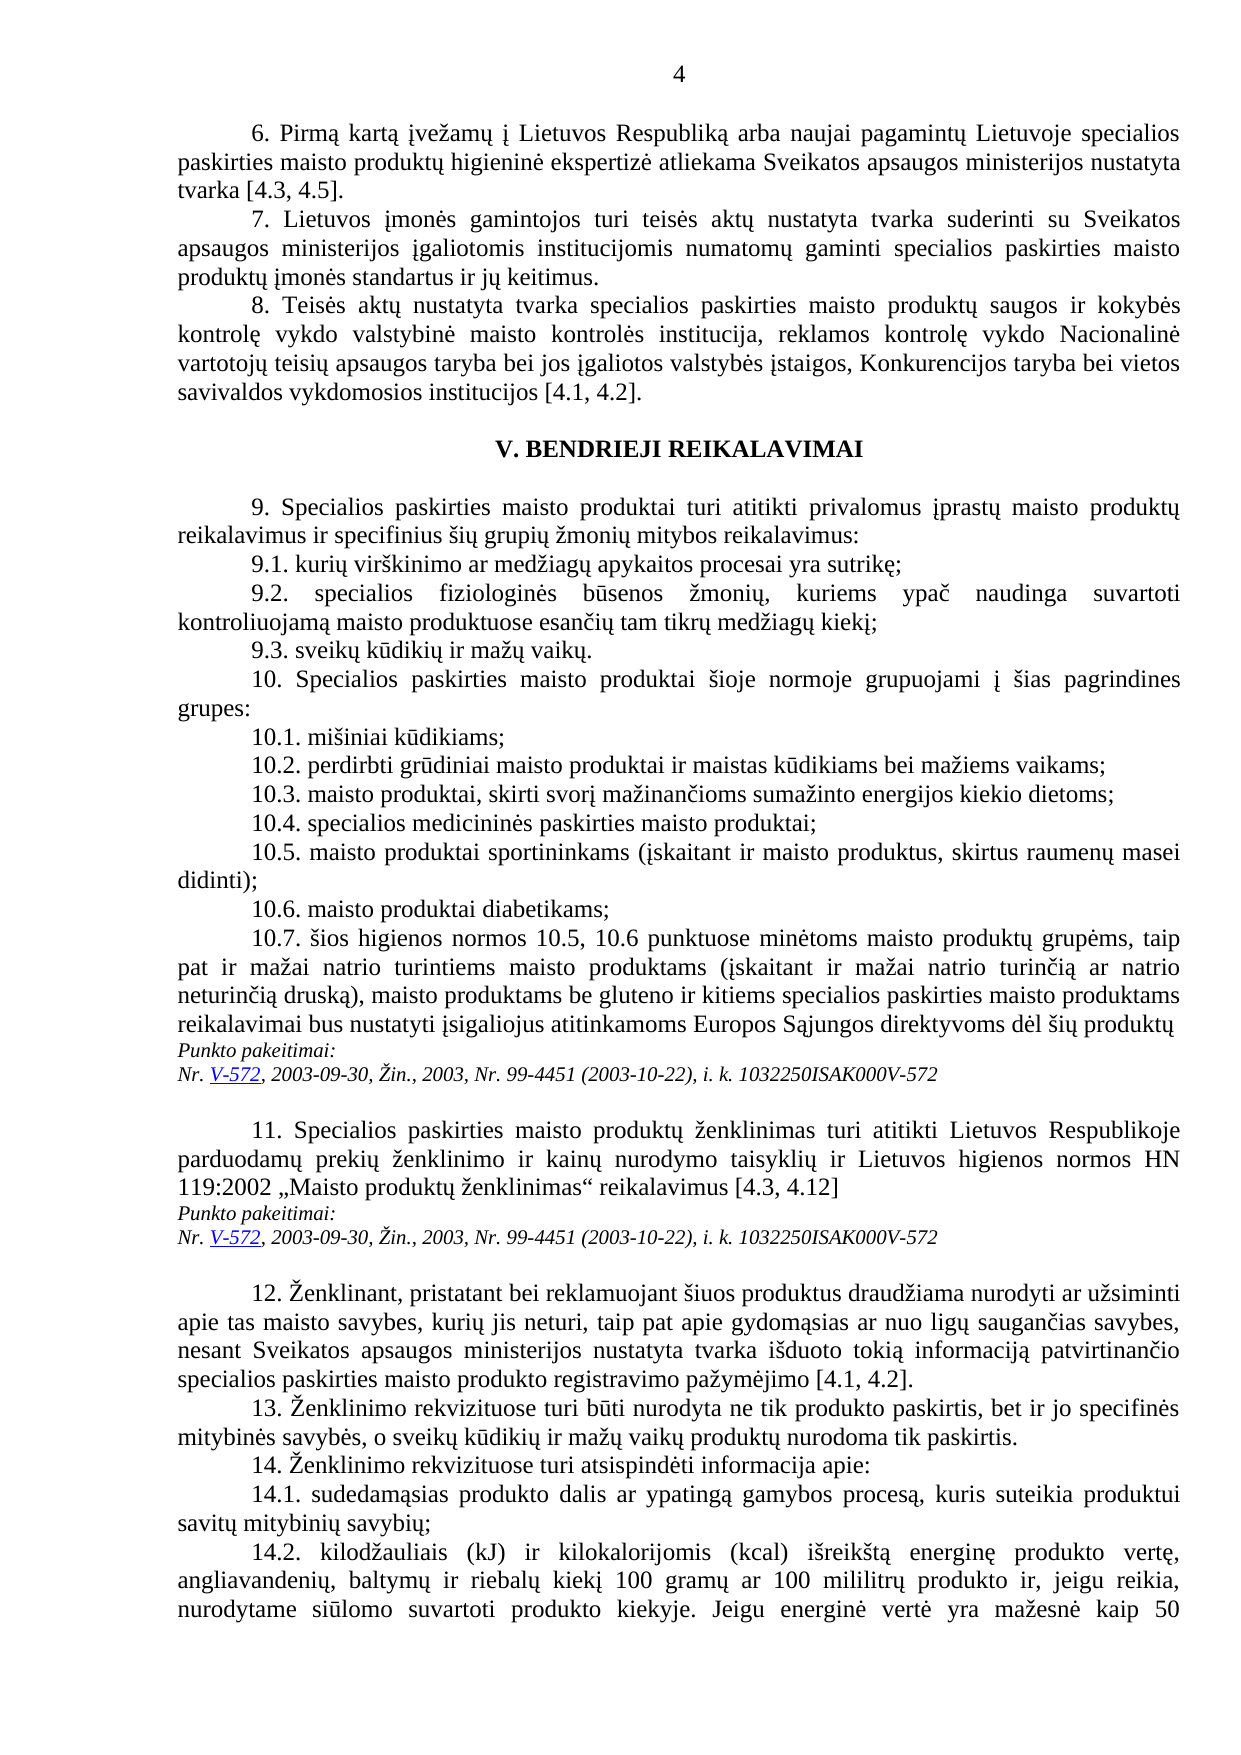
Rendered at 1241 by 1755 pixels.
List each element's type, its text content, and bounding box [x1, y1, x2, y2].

text 10. Specialios paskirties maisto produktai šioje normoje grupuojami į šias pagrindines grupes: [177, 664, 1181, 722]
text 10.7. šios higienos normos 10.5, 10.6 punktuose minėtoms maisto produktų grupėms, taip pat ir mažai natrio turintiems maisto produktams (įskaitant ir mažai natrio turinčią ar natrio neturinčią druską), maisto produktams be gluteno ir kitiems specialios paskirties maisto produktams reikalavimai bus nustatyti įsigaliojus atitinkamoms Europos Sąjungos direktyvoms dėl šių produktų [177, 923, 1181, 1038]
text 9. Specialios paskirties maisto produktai turi atitikti privalomus įprastų maisto produktų reikalavimus ir specifinius šių grupių žmonių mitybos reikalavimus: [177, 492, 1181, 549]
text 10.3. maisto produktai, skirti svorį mažinančioms sumažinto energijos kiekio dietoms; [177, 779, 1181, 808]
text 9.2. specialios fiziologinės būsenos žmonių, kuriems ypač naudinga suvartoti kontroliuojamą maisto produktuose esančių tam tikrų medžiagų kiekį; [177, 578, 1181, 636]
text 10.4. specialios medicininės paskirties maisto produktai; [177, 808, 1181, 837]
text 14.1. sudedamąsias produkto dalis ar ypatingą gamybos procesą, kuris suteikia produktui savitų mitybinių savybių; [177, 1479, 1181, 1537]
text 8. Teisės aktų nustatyta tvarka specialios paskirties maisto produktų saugos ir kokybės kontrolę vykdo valstybinė maisto kontrolės institucija, reklamos kontrolę vykdo Nacionalinė vartotojų teisių apsaugos taryba bei jos įgaliotos valstybės įstaigos, Konkurencijos taryba bei vietos savivaldos vykdomosios institucijos [4.1, 4.2]. [177, 291, 1181, 406]
text 10.6. maisto produktai diabetikams; [177, 894, 1181, 923]
text 14.2. kilodžauliais (kJ) ir kilokalorijomis (kcal) išreikštą energinę produkto vertę, angliavandenių, baltymų ir riebalų kiekį 100 gramų ar 100 mililitrų produkto ir, jeigu reikia, nurodytame siūlomo suvartoti produkto kiekyje. Jeigu energinė vertė yra mažesnė kaip 50 [177, 1537, 1181, 1623]
text V. BENDRIEJI REIKALAVIMAI [177, 434, 1181, 463]
text Punkto pakeitimai: [177, 1038, 1181, 1062]
text 6. Pirmą kartą įvežamų į Lietuvos Respubliką arba naujai pagamintų Lietuvoje specialios paskirties maisto produktų higieninė ekspertizė atliekama Sveikatos apsaugos ministerijos nustatyta tvarka [4.3, 4.5]. [177, 118, 1181, 204]
text 10.1. mišiniai kūdikiams; [177, 722, 1181, 751]
text 12. Ženklinant, pristatant bei reklamuojant šiuos produktus draudžiama nurodyti ar užsiminti apie tas maisto savybes, kurių jis neturi, taip pat apie gydomąsias ar nuo ligų saugančias savybes, nesant Sveikatos apsaugos ministerijos nustatyta tvarka išduoto tokią informaciją patvirtinančio specialios paskirties maisto produkto registravimo pažymėjimo [4.1, 4.2]. [177, 1278, 1181, 1393]
text 13. Ženklinimo rekvizituose turi būti nurodyta ne tik produkto paskirtis, bet ir jo specifinės mitybinės savybės, o sveikų kūdikių ir mažų vaikų produktų nurodoma tik paskirtis. [177, 1393, 1181, 1451]
text Nr. V-572, 2003-09-30, Žin., 2003, Nr. 99-4451 (2003-10-22), i. k. 1032250ISAK000V-572 [177, 1062, 1181, 1086]
text Nr. V-572, 2003-09-30, Žin., 2003, Nr. 99-4451 (2003-10-22), i. k. 1032250ISAK000V-572 [177, 1225, 1181, 1249]
text 9.1. kurių virškinimo ar medžiagų apykaitos procesai yra sutrikę; [177, 549, 1181, 578]
text Punkto pakeitimai: [177, 1201, 1181, 1225]
text 14. Ženklinimo rekvizituose turi atsispindėti informacija apie: [177, 1451, 1181, 1479]
text 10.5. maisto produktai sportininkams (įskaitant ir maisto produktus, skirtus raumenų masei didinti); [177, 837, 1181, 894]
text 10.2. perdirbti grūdiniai maisto produktai ir maistas kūdikiams bei mažiems vaikams; [177, 751, 1181, 779]
text 7. Lietuvos įmonės gamintojos turi teisės aktų nustatyta tvarka suderinti su Sveikatos apsaugos ministerijos įgaliotomis institucijomis numatomų gaminti specialios paskirties maisto produktų įmonės standartus ir jų keitimus. [177, 204, 1181, 291]
text 9.3. sveikų kūdikių ir mažų vaikų. [177, 636, 1181, 664]
text 11. Specialios paskirties maisto produktų ženklinimas turi atitikti Lietuvos Respublikoje parduodamų prekių ženklinimo ir kainų nurodymo taisyklių ir Lietuvos higienos normos HN 119:2002 „Maisto produktų ženklinimas“ reikalavimus [4.3, 4.12] [177, 1115, 1181, 1201]
